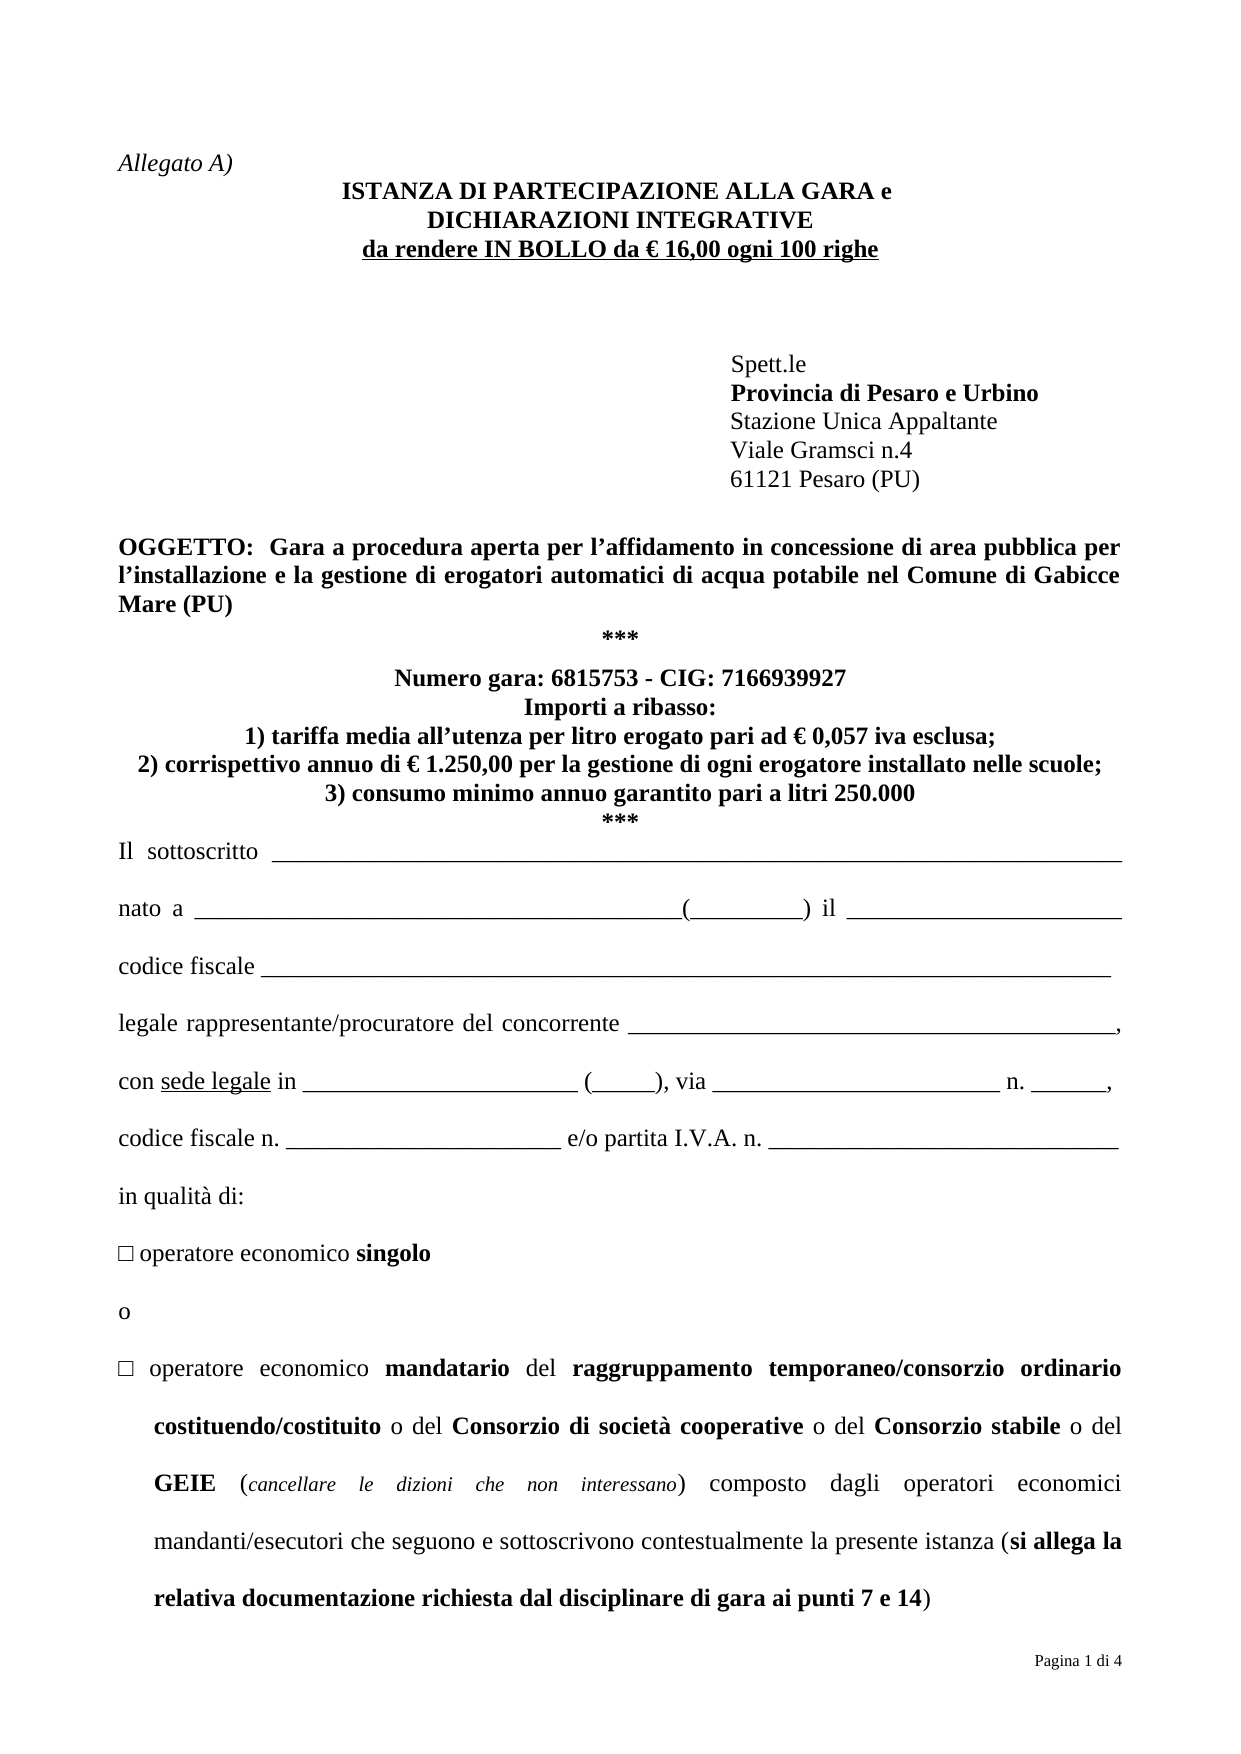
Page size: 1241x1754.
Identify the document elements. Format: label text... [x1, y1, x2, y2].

text 1) tariffa media all’utenza per litro erogato pari ad € 0,057 iva esclusa; [118, 721, 1122, 749]
text *** [118, 807, 1122, 836]
text in qualità di: [118, 1181, 1122, 1209]
text Numero gara: 6815753 - CIG: 7166939927 [118, 663, 1122, 692]
text legale rappresentante/procuratore del concorrente _______________________________________, con sede legale in ______________________ (_____), via _______________________ n. ______, [118, 1008, 1122, 1094]
text Il sottoscritto ____________________________________________________________________ nato a _______________________________________(_________) il ______________________ codice fiscale ____________________________________________________________________ [118, 836, 1122, 979]
text OGGETTO: Gara a procedura aperta per l’affidamento in concessione di area pubblica per l’installazione e la gestione di erogatori automatici di acqua potabile nel Comune di Gabicce Mare (PU) [118, 532, 1122, 618]
text □⁯ operatore economico singolo [118, 1238, 1122, 1267]
text da rendere IN BOLLO da € 16,00 ogni 100 righe [118, 234, 1122, 263]
text 2) corrispettivo annuo di € 1.250,00 per la gestione di ogni erogatore installato nelle scuole; [118, 749, 1122, 778]
text o [118, 1296, 1122, 1324]
text ISTANZA DI PARTECIPAZIONE ALLA GARA e [118, 176, 1122, 205]
text Viale Gramsci n.4 [118, 435, 1122, 464]
text DICHIARAZIONI INTEGRATIVE [118, 205, 1122, 234]
subtitle □⁯ operatore economico mandatario del raggruppamento temporaneo/consorzio ordinario costituendo/costituito o del Consorzio di società cooperative o del Consorzio stabile o del GEIE (cancellare le dizioni che non interessano) composto dagli operatori economici mandanti/esecutori che seguono e sottoscrivono contestualmente la presente istanza (si allega la relativa documentazione richiesta dal disciplinare di gara ai punti 7 e 14) [118, 1353, 1122, 1612]
text codice fiscale n. ______________________ e/o partita I.V.A. n. ____________________________ [118, 1123, 1122, 1152]
text Allegato A) [118, 148, 1122, 176]
subtitle 61121 Pesaro (PU) [118, 464, 1122, 493]
text 3) consumo minimo annuo garantito pari a litri 250.000 [118, 778, 1122, 807]
text Spett.le [731, 349, 1122, 378]
text Stazione Unica Appaltante [118, 406, 1122, 435]
text Importi a ribasso: [118, 692, 1122, 721]
text *** [118, 624, 1122, 653]
text Provincia di Pesaro e Urbino [731, 378, 1122, 406]
